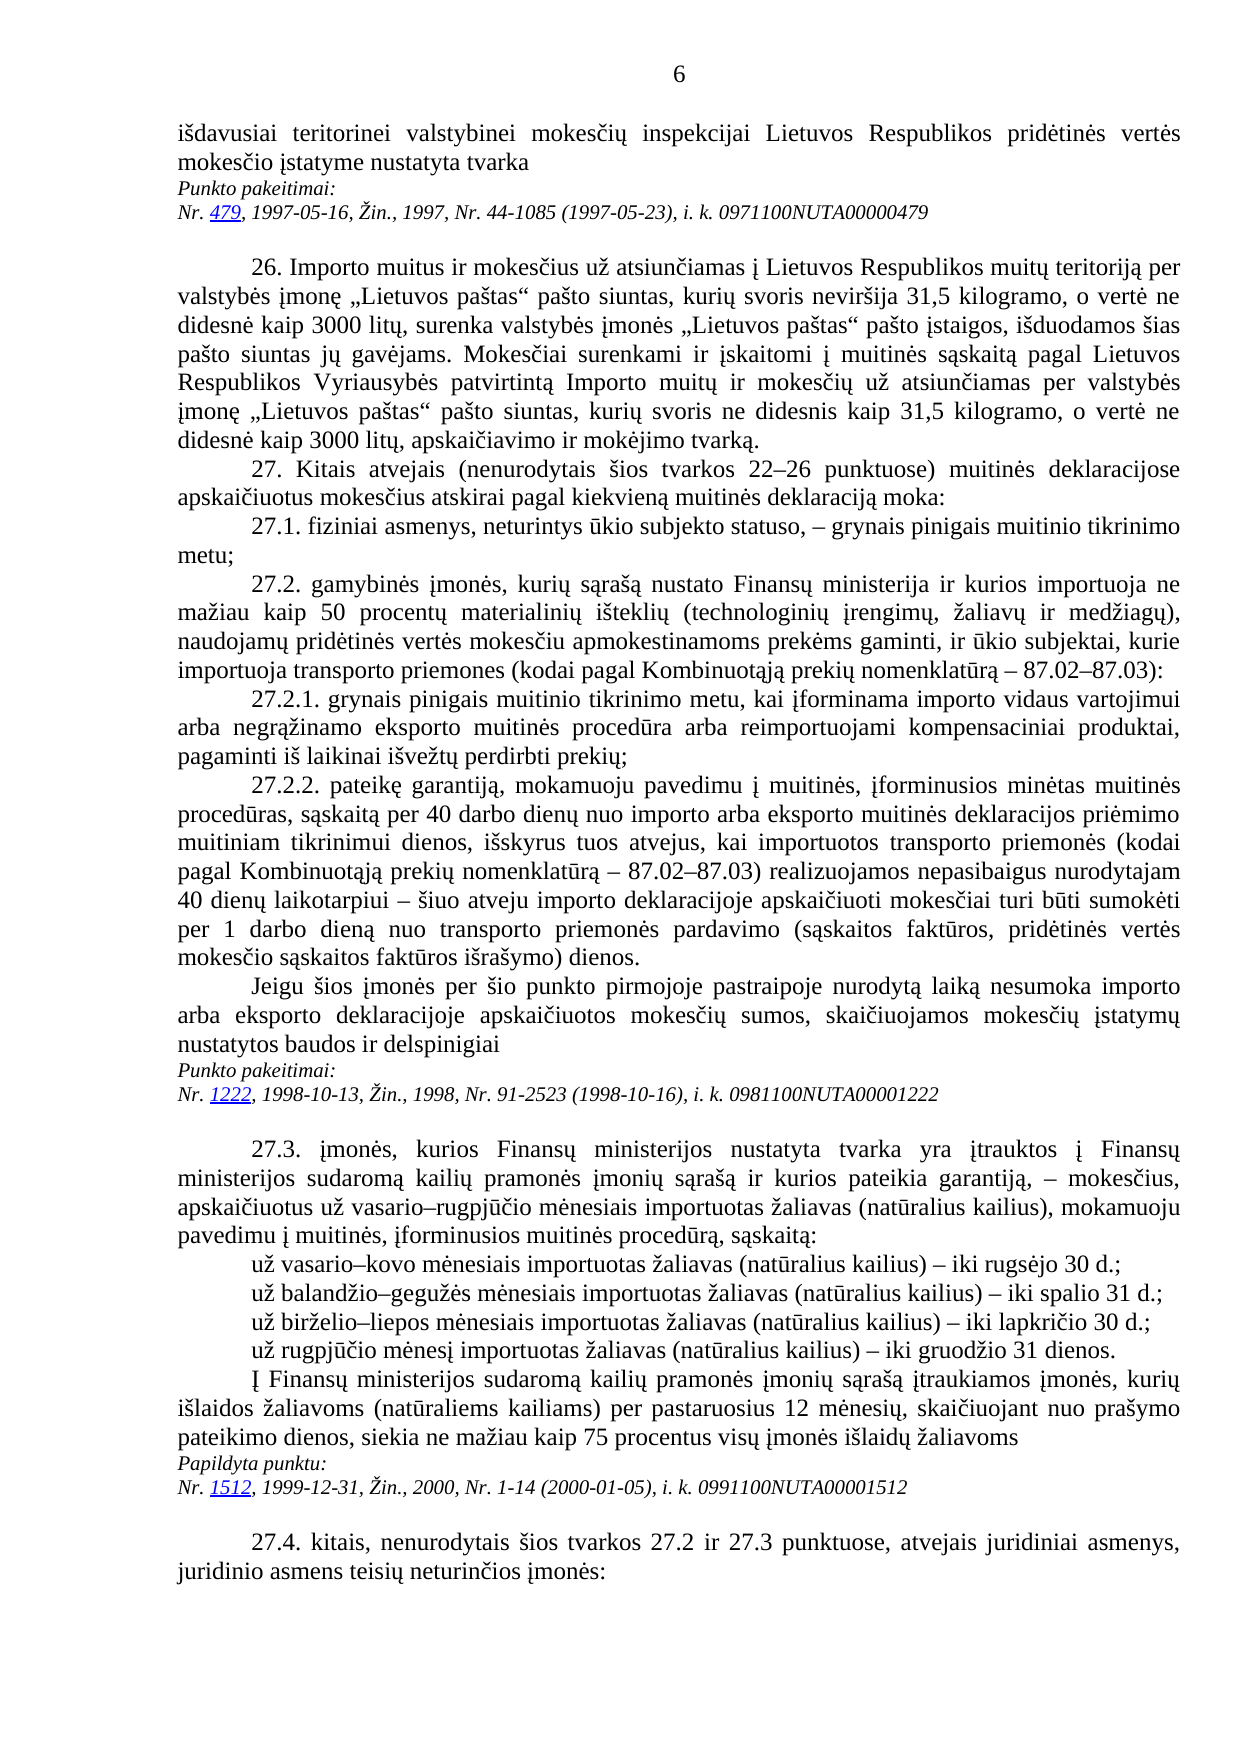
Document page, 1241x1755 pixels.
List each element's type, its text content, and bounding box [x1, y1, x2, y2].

text 27.2.1. grynais pinigais muitinio tikrinimo metu, kai įforminama importo vidaus vartojimui arba negrąžinamo eksporto muitinės procedūra arba reimportuojami kompensaciniai produktai, pagaminti iš laikinai išvežtų perdirbti prekių; [177, 684, 1181, 770]
text 27. Kitais atvejais (nenurodytais šios tvarkos 22–26 punktuose) muitinės deklaracijose apskaičiuotus mokesčius atskirai pagal kiekvieną muitinės deklaraciją moka: [177, 454, 1181, 511]
text už rugpjūčio mėnesį importuotas žaliavas (natūralius kailius) – iki gruodžio 31 dienos. [177, 1336, 1181, 1364]
text 27.1. fiziniai asmenys, neturintys ūkio subjekto statuso, – grynais pinigais muitinio tikrinimo metu; [177, 511, 1181, 569]
text Papildyta punktu: [177, 1451, 1181, 1475]
text Nr. 1512, 1999-12-31, Žin., 2000, Nr. 1-14 (2000-01-05), i. k. 0991100NUTA00001512 [177, 1475, 1181, 1499]
text Punkto pakeitimai: [177, 1057, 1181, 1082]
text Nr. 479, 1997-05-16, Žin., 1997, Nr. 44-1085 (1997-05-23), i. k. 0971100NUTA00000479 [177, 200, 1181, 224]
text už vasario–kovo mėnesiais importuotas žaliavas (natūralius kailius) – iki rugsėjo 30 d.; [177, 1249, 1181, 1278]
text už birželio–liepos mėnesiais importuotas žaliavas (natūralius kailius) – iki lapkričio 30 d.; [177, 1307, 1181, 1336]
text Į Finansų ministerijos sudaromą kailių pramonės įmonių sąrašą įtraukiamos įmonės, kurių išlaidos žaliavoms (natūraliems kailiams) per pastaruosius 12 mėnesių, skaičiuojant nuo prašymo pateikimo dienos, siekia ne mažiau kaip 75 procentus visų įmonės išlaidų žaliavoms [177, 1364, 1181, 1451]
text Jeigu šios įmonės per šio punkto pirmojoje pastraipoje nurodytą laiką nesumoka importo arba eksporto deklaracijoje apskaičiuotos mokesčių sumos, skaičiuojamos mokesčių įstatymų nustatytos baudos ir delspinigiai [177, 971, 1181, 1057]
text 27.4. kitais, nenurodytais šios tvarkos 27.2 ir 27.3 punktuose, atvejais juridiniai asmenys, juridinio asmens teisių neturinčios įmonės: [177, 1527, 1181, 1585]
text 27.2.2. pateikę garantiją, mokamuoju pavedimu į muitinės, įforminusios minėtas muitinės procedūras, sąskaitą per 40 darbo dienų nuo importo arba eksporto muitinės deklaracijos priėmimo muitiniam tikrinimui dienos, išskyrus tuos atvejus, kai importuotos transporto priemonės (kodai pagal Kombinuotąją prekių nomenklatūrą – 87.02–87.03) realizuojamos nepasibaigus nurodytajam 40 dienų laikotarpiui – šiuo atveju importo deklaracijoje apskaičiuoti mokesčiai turi būti sumokėti per 1 darbo dieną nuo transporto priemonės pardavimo (sąskaitos faktūros, pridėtinės vertės mokesčio sąskaitos faktūros išrašymo) dienos. [177, 770, 1181, 971]
text Punkto pakeitimai: [177, 176, 1181, 200]
text 27.2. gamybinės įmonės, kurių sąrašą nustato Finansų ministerija ir kurios importuoja ne mažiau kaip 50 procentų materialinių išteklių (technologinių įrengimų, žaliavų ir medžiagų), naudojamų pridėtinės vertės mokesčiu apmokestinamoms prekėms gaminti, ir ūkio subjektai, kurie importuoja transporto priemones (kodai pagal Kombinuotąją prekių nomenklatūrą – 87.02–87.03): [177, 569, 1181, 684]
text 26. Importo muitus ir mokesčius už atsiunčiamas į Lietuvos Respublikos muitų teritoriją per valstybės įmonę „Lietuvos paštas“ pašto siuntas, kurių svoris neviršija 31,5 kilogramo, o vertė ne didesnė kaip 3000 litų, surenka valstybės įmonės „Lietuvos paštas“ pašto įstaigos, išduodamos šias pašto siuntas jų gavėjams. Mokesčiai surenkami ir įskaitomi į muitinės sąskaitą pagal Lietuvos Respublikos Vyriausybės patvirtintą Importo muitų ir mokesčių už atsiunčiamas per valstybės įmonę „Lietuvos paštas“ pašto siuntas, kurių svoris ne didesnis kaip 31,5 kilogramo, o vertė ne didesnė kaip 3000 litų, apskaičiavimo ir mokėjimo tvarką. [177, 252, 1181, 454]
text už balandžio–gegužės mėnesiais importuotas žaliavas (natūralius kailius) – iki spalio 31 d.; [177, 1278, 1181, 1307]
text išdavusiai teritorinei valstybinei mokesčių inspekcijai Lietuvos Respublikos pridėtinės vertės mokesčio įstatyme nustatyta tvarka [177, 118, 1181, 176]
text Nr. 1222, 1998-10-13, Žin., 1998, Nr. 91-2523 (1998-10-16), i. k. 0981100NUTA00001222 [177, 1082, 1181, 1106]
text 27.3. įmonės, kurios Finansų ministerijos nustatyta tvarka yra įtrauktos į Finansų ministerijos sudaromą kailių pramonės įmonių sąrašą ir kurios pateikia garantiją, – mokesčius, apskaičiuotus už vasario–rugpjūčio mėnesiais importuotas žaliavas (natūralius kailius), mokamuoju pavedimu į muitinės, įforminusios muitinės procedūrą, sąskaitą: [177, 1134, 1181, 1249]
